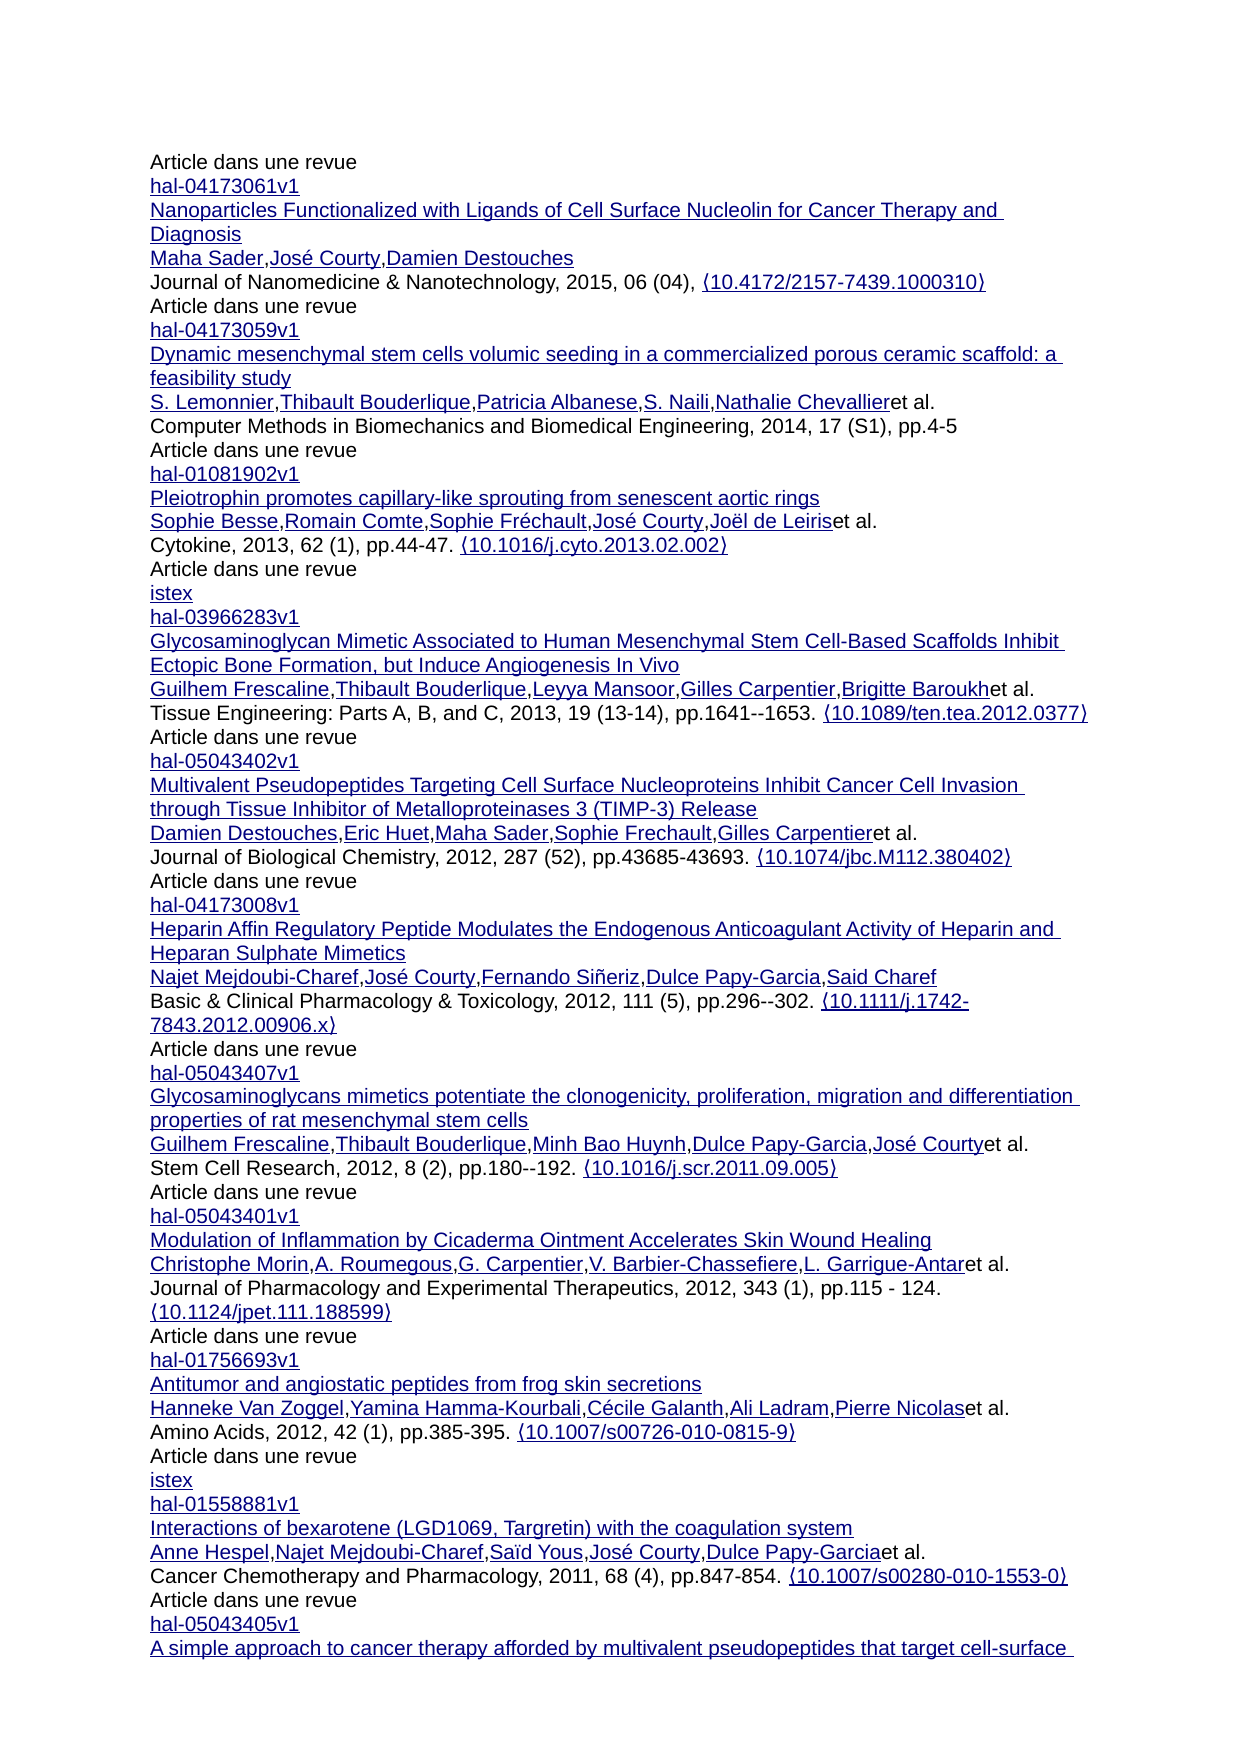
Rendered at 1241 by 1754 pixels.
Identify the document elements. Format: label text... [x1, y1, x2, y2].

table_cell Nanoparticles Functionalized with Ligands of Cell Surface Nucleolin for Cancer Therapy and Diagnosis Maha Sader,José Courty,Damien Destouches Journal of Nanomedicine & Nanotechnology, 2015, 06 (04), ⟨10.4172/2157-7439.1000310⟩ Article dans une revue hal-04173059v1 [150, 198, 1090, 342]
table_cell Article dans une revue hal-04173061v1 [150, 150, 1090, 198]
table_cell Multivalent Pseudopeptides Targeting Cell Surface Nucleoproteins Inhibit Cancer Cell Invasion through Tissue Inhibitor of Metalloproteinases 3 (TIMP-3) Release Damien Destouches,Eric Huet,Maha Sader,Sophie Frechault,Gilles Carpentieret al. Journal of Biological Chemistry, 2012, 287 (52), pp.43685-43693. ⟨10.1074/jbc.M112.380402⟩ Article dans une revue hal-04173008v1 [150, 773, 1090, 917]
table_cell Glycosaminoglycans mimetics potentiate the clonogenicity, proliferation, migration and differentiation properties of rat mesenchymal stem cells Guilhem Frescaline,Thibault Bouderlique,Minh Bao Huynh,Dulce Papy-Garcia,José Courtyet al. Stem Cell Research, 2012, 8 (2), pp.180--192. ⟨10.1016/j.scr.2011.09.005⟩ Article dans une revue hal-05043401v1 [150, 1084, 1090, 1228]
table_cell Glycosaminoglycan Mimetic Associated to Human Mesenchymal Stem Cell-Based Scaffolds Inhibit Ectopic Bone Formation, but Induce Angiogenesis In Vivo Guilhem Frescaline,Thibault Bouderlique,Leyya Mansoor,Gilles Carpentier,Brigitte Baroukhet al. Tissue Engineering: Parts A, B, and C, 2013, 19 (13-14), pp.1641--1653. ⟨10.1089/ten.tea.2012.0377⟩ Article dans une revue hal-05043402v1 [150, 629, 1090, 773]
table_cell A simple approach to cancer therapy afforded by multivalent pseudopeptides that target cell-surface [150, 1635, 1090, 1659]
table_cell Modulation of Inflammation by Cicaderma Ointment Accelerates Skin Wound Healing Christophe Morin,A. Roumegous,G. Carpentier,V. Barbier-Chassefiere,L. Garrigue-Antaret al. Journal of Pharmacology and Experimental Therapeutics, 2012, 343 (1), pp.115 - 124. ⟨10.1124/jpet.111.188599⟩ Article dans une revue hal-01756693v1 [150, 1228, 1090, 1372]
table_cell Heparin Affin Regulatory Peptide Modulates the Endogenous Anticoagulant Activity of Heparin and Heparan Sulphate Mimetics Najet Mejdoubi-Charef,José Courty,Fernando Siñeriz,Dulce Papy-Garcia,Said Charef Basic & Clinical Pharmacology & Toxicology, 2012, 111 (5), pp.296--302. ⟨10.1111/j.1742-7843.2012.00906.x⟩ Article dans une revue hal-05043407v1 [150, 917, 1090, 1084]
table_cell Dynamic mesenchymal stem cells volumic seeding in a commercialized porous ceramic scaffold: a feasibility study S. Lemonnier,Thibault Bouderlique,Patricia Albanese,S. Naili,Nathalie Chevallieret al. Computer Methods in Biomechanics and Biomedical Engineering, 2014, 17 (S1), pp.4-5 Article dans une revue hal-01081902v1 [150, 342, 1090, 485]
table_cell Antitumor and angiostatic peptides from frog skin secretions Hanneke Van Zoggel,Yamina Hamma-Kourbali,Cécile Galanth,Ali Ladram,Pierre Nicolaset al. Amino Acids, 2012, 42 (1), pp.385-395. ⟨10.1007/s00726-010-0815-9⟩ Article dans une revue istex hal-01558881v1 [150, 1372, 1090, 1516]
table_cell Pleiotrophin promotes capillary-like sprouting from senescent aortic rings Sophie Besse,Romain Comte,Sophie Fréchault,José Courty,Joël de Leiriset al. Cytokine, 2013, 62 (1), pp.44-47. ⟨10.1016/j.cyto.2013.02.002⟩ Article dans une revue istex hal-03966283v1 [150, 485, 1090, 629]
table_cell Interactions of bexarotene (LGD1069, Targretin) with the coagulation system Anne Hespel,Najet Mejdoubi-Charef,Saïd Yous,José Courty,Dulce Papy-Garciaet al. Cancer Chemotherapy and Pharmacology, 2011, 68 (4), pp.847-854. ⟨10.1007/s00280-010-1553-0⟩ Article dans une revue hal-05043405v1 [150, 1516, 1090, 1635]
